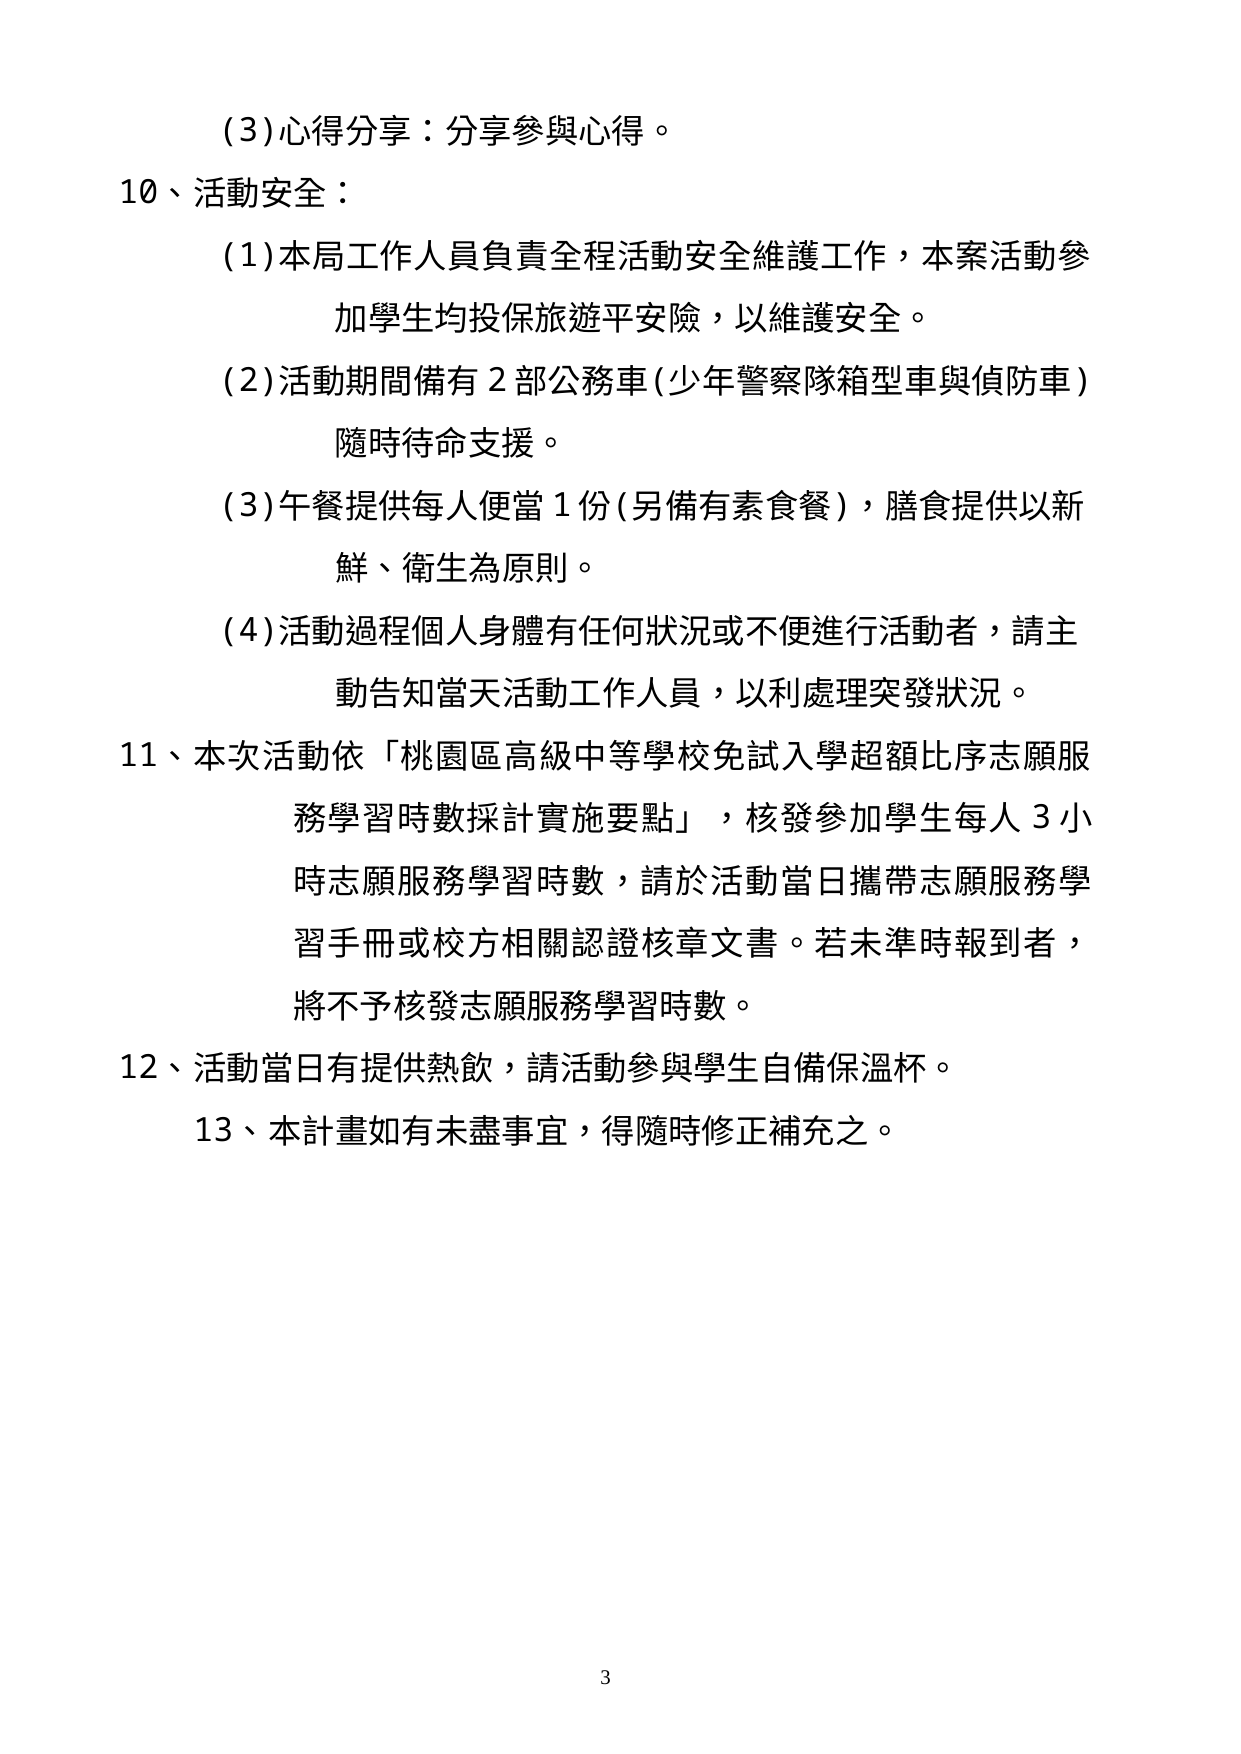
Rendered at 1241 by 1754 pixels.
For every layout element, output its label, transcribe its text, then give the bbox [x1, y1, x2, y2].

list 午餐提供每人便當1份(另備有素食餐)，膳食提供以新鮮、衛生為原則。 [218, 462, 1092, 587]
list 心得分享：分享參與心得。 [218, 87, 1092, 149]
list 本計畫如有未盡事宜，得隨時修正補充之。 [193, 1087, 1092, 1149]
list 活動安全： [118, 149, 1092, 212]
list 活動過程個人身體有任何狀況或不便進行活動者，請主動告知當天活動工作人員，以利處理突發狀況。 [218, 587, 1092, 712]
list 本次活動依「桃園區高級中等學校免試入學超額比序志願服務學習時數採計實施要點」，核發參加學生每人3小時志願服務學習時數，請於活動當日攜帶志願服務學習手冊或校方相關認證核章文書。若未準時報到者，將不予核發志願服務學習時數。 [118, 712, 1092, 1024]
list 本局工作人員負責全程活動安全維護工作，本案活動參加學生均投保旅遊平安險，以維護安全。 [218, 212, 1092, 337]
list 活動期間備有2部公務車(少年警察隊箱型車與偵防車)隨時待命支援。 [218, 337, 1092, 462]
list 活動當日有提供熱飲，請活動參與學生自備保溫杯。 [118, 1024, 1092, 1087]
